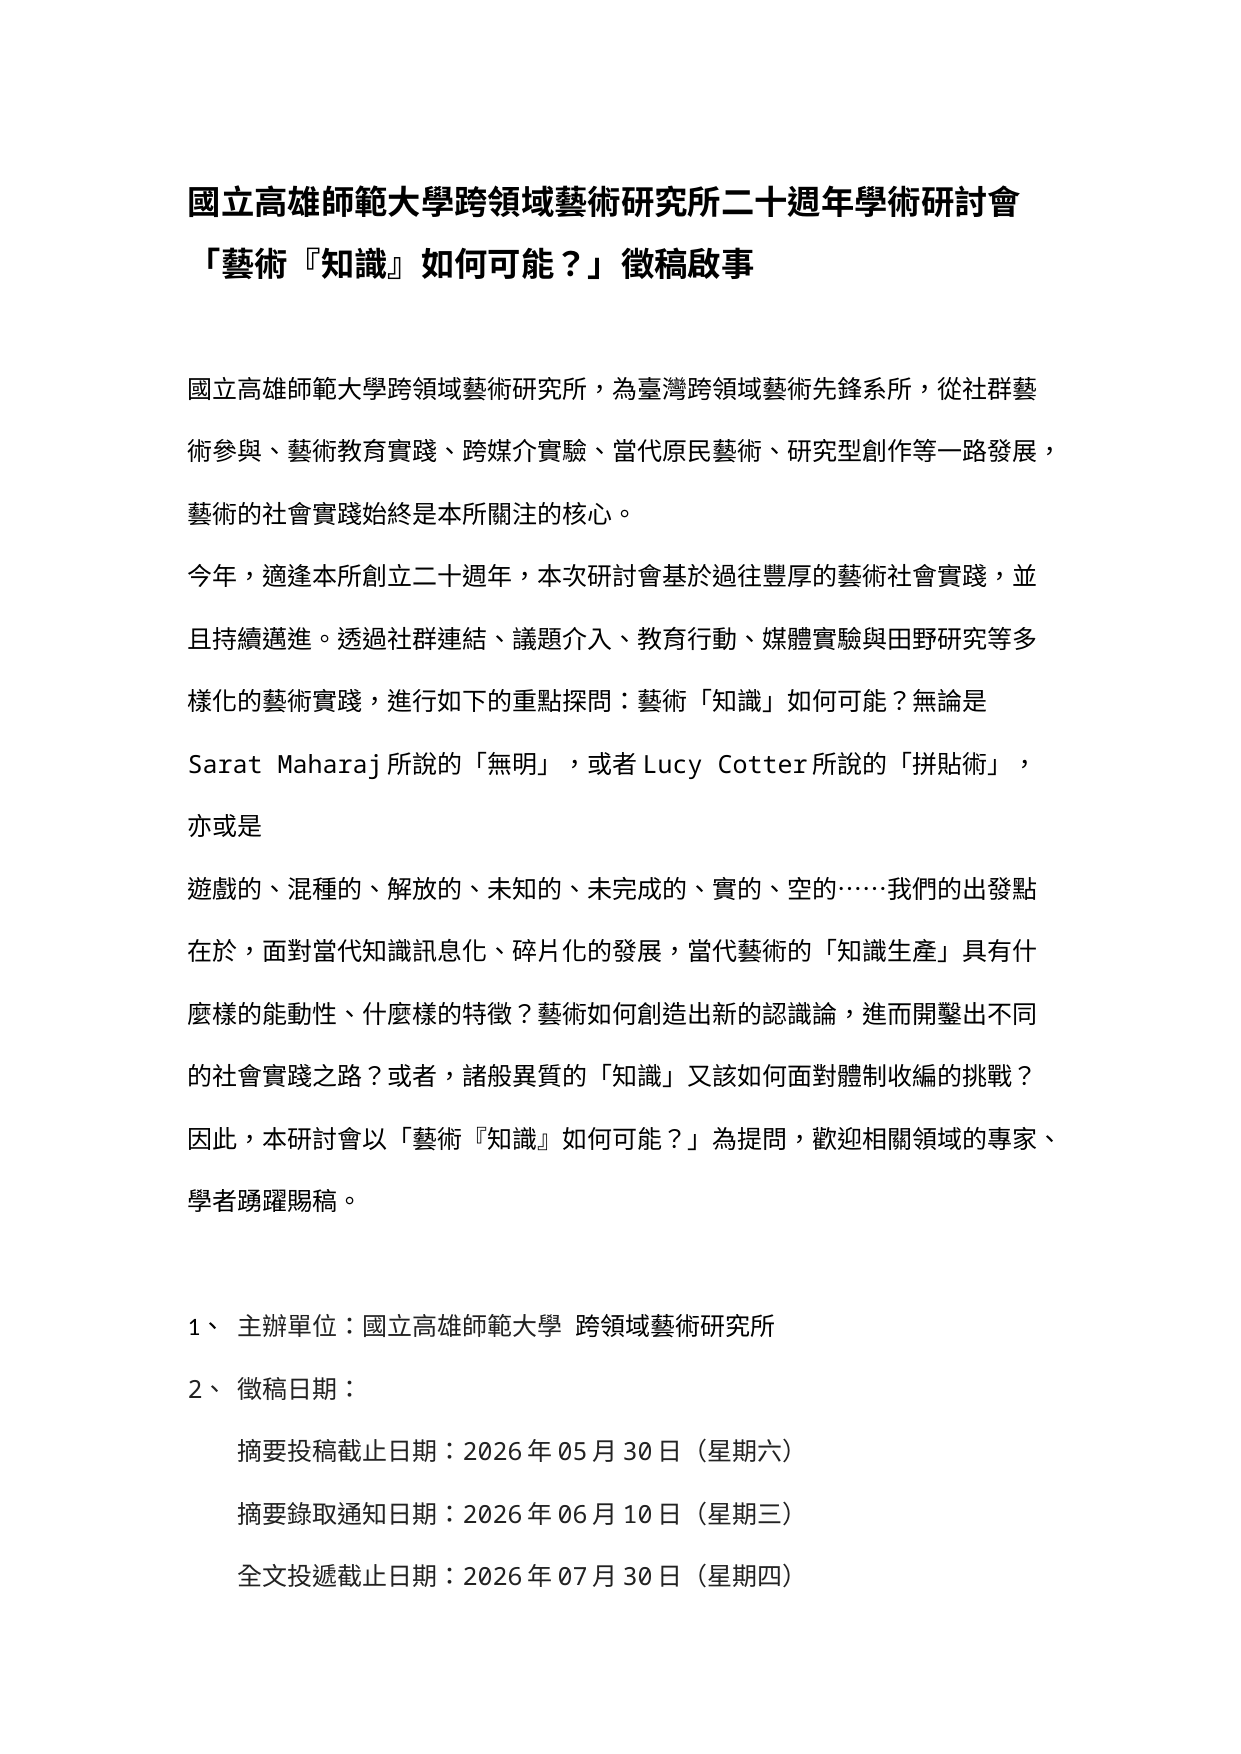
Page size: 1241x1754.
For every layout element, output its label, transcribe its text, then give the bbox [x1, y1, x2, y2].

text 摘要錄取通知日期：2026年06月10日（星期三） [237, 1471, 1053, 1533]
text 摘要投稿截止日期：2026年05月30日（星期六） [237, 1408, 1053, 1471]
text 國立高雄師範大學跨領域藝術研究所二十週年學術研討會「藝術『知識』如何可能？」徵稿啟事 [187, 158, 1053, 283]
text 遊戲的、混種的、解放的、未知的、未完成的、實的、空的……我們的出發點在於，面對當代知識訊息化、碎片化的發展，當代藝術的「知識生產」具有什麼樣的能動性、什麼樣的特徵？藝術如何創造出新的認識論，進而開鑿出不同的社會實踐之路？或者，諸般異質的「知識」又該如何面對體制收編的挑戰？ [187, 846, 1053, 1096]
list 主辦單位：國立高雄師範大學 跨領域藝術研究所 [187, 1283, 1053, 1346]
text 全文投遞截止日期：2026年07月30日（星期四） [237, 1533, 1053, 1596]
text 因此，本研討會以「藝術『知識』如何可能？」為提問，歡迎相關領域的專家、學者踴躍賜稿。 [187, 1096, 1053, 1221]
text 今年，適逢本所創立二十週年，本次研討會基於過往豐厚的藝術社會實踐，並且持續邁進。透過社群連結、議題介入、教育行動、媒體實驗與田野研究等多樣化的藝術實踐，進行如下的重點探問：藝術「知識」如何可能？無論是Sarat Maharaj所說的「無明」，或者Lucy Cotter所說的「拼貼術」，亦或是 [187, 533, 1053, 846]
list 徵稿日期： [187, 1346, 1053, 1408]
text 國立高雄師範大學跨領域藝術研究所，為臺灣跨領域藝術先鋒系所，從社群藝術參與、藝術教育實踐、跨媒介實驗、當代原民藝術、研究型創作等一路發展，藝術的社會實踐始終是本所關注的核心。 [187, 346, 1053, 533]
